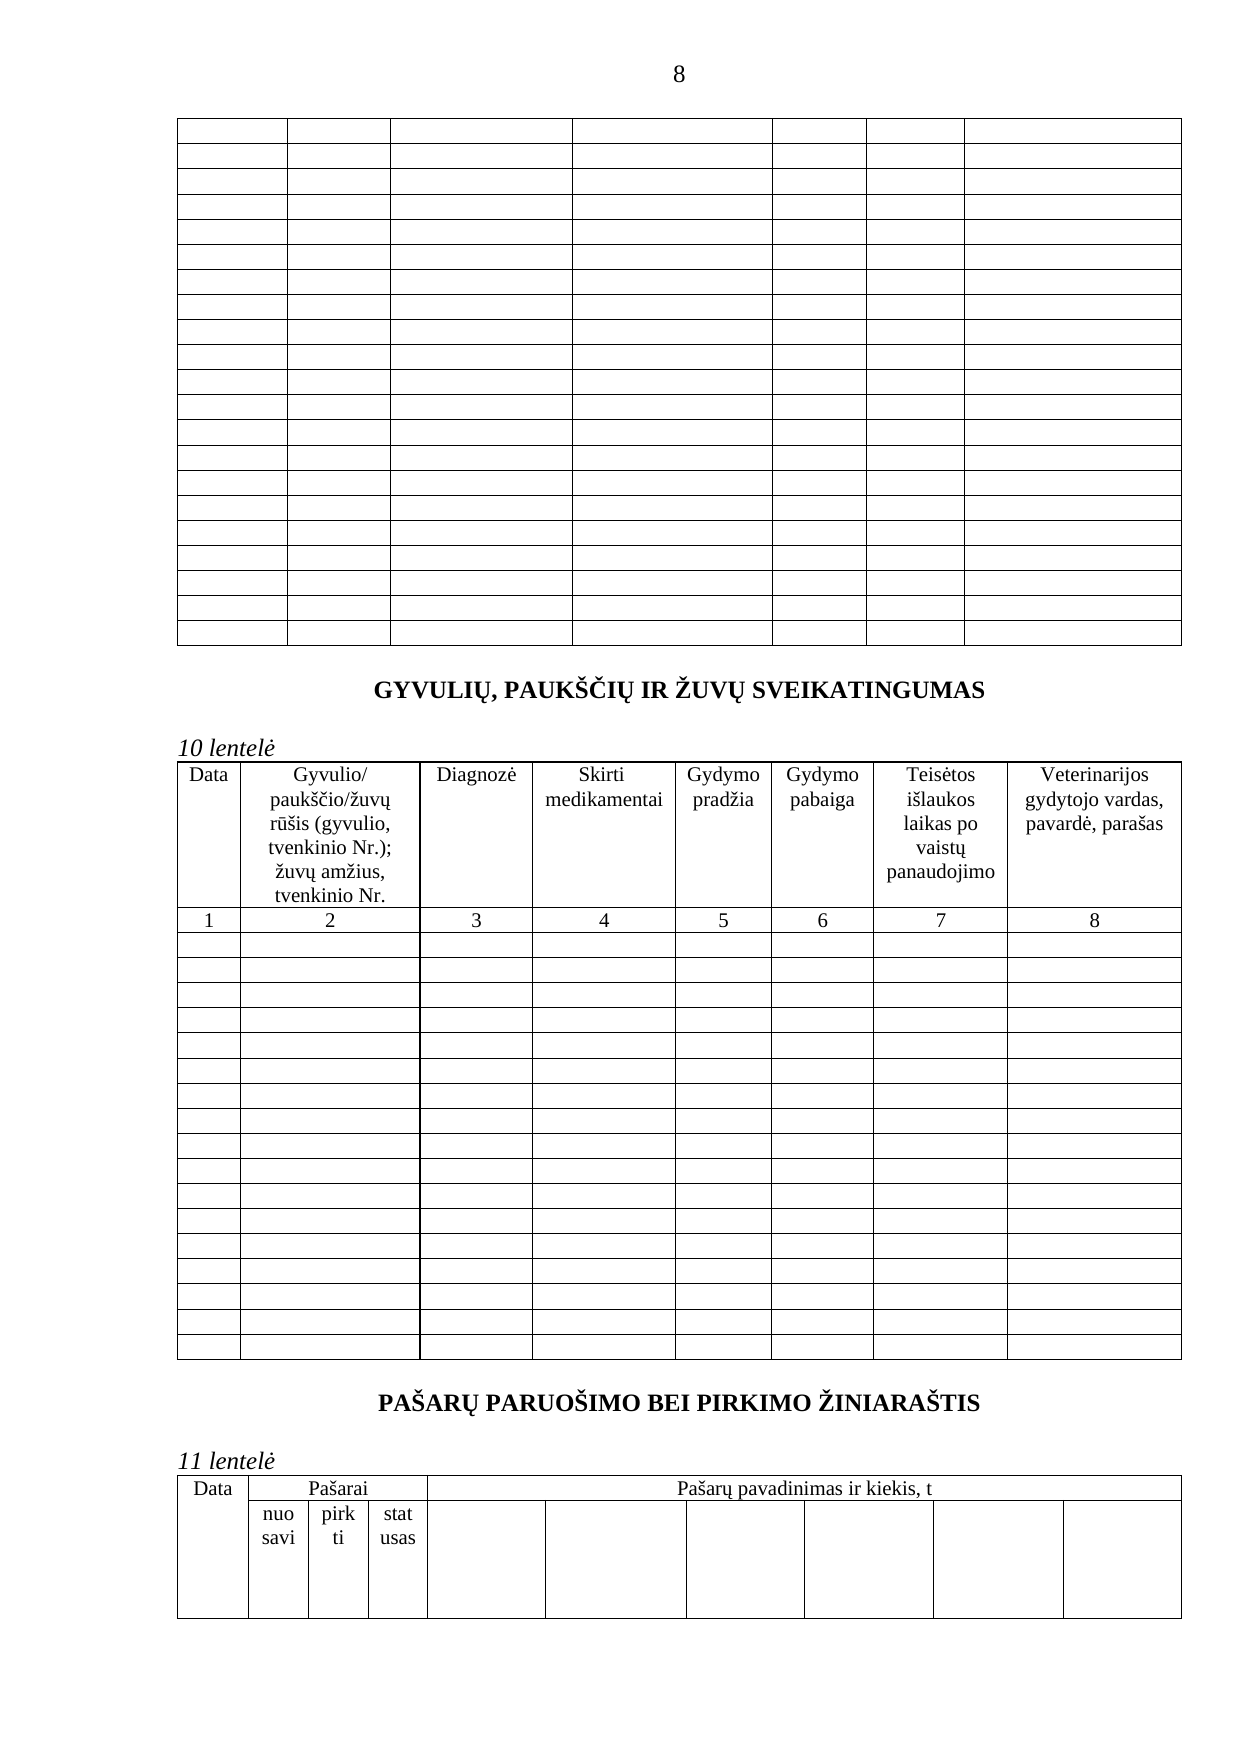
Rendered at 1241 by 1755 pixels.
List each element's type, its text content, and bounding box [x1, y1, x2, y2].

table_cell [421, 1209, 532, 1233]
table_cell [178, 1008, 240, 1032]
table_cell [241, 1284, 419, 1308]
table_cell [965, 496, 1181, 520]
table_cell [573, 596, 772, 620]
table_cell [573, 320, 772, 344]
table_cell [965, 395, 1181, 419]
table_cell [867, 471, 964, 495]
table_cell [391, 195, 572, 218]
table_cell [391, 596, 572, 620]
table_cell [772, 1159, 873, 1183]
table_cell [773, 345, 866, 369]
table_cell [676, 933, 771, 957]
table_cell [874, 1259, 1007, 1283]
table_cell [573, 420, 772, 444]
table_cell [874, 1184, 1007, 1208]
table_cell [178, 1335, 240, 1359]
table_cell [867, 345, 964, 369]
table_cell [965, 169, 1181, 193]
table_cell [288, 471, 390, 495]
table_cell [867, 446, 964, 469]
table_cell [867, 521, 964, 545]
table_cell [934, 1501, 1063, 1618]
table_cell [867, 621, 964, 645]
table_cell [178, 295, 287, 319]
table_cell [533, 983, 675, 1007]
table_cell [241, 1109, 419, 1133]
table_cell [676, 958, 771, 982]
table_cell [874, 1033, 1007, 1057]
table_cell 8 [1008, 908, 1181, 932]
table_cell [391, 496, 572, 520]
table_cell [391, 395, 572, 419]
table_header Skirti medikamentai [533, 763, 675, 907]
table_cell [1008, 983, 1181, 1007]
table_cell [241, 983, 419, 1007]
table_cell [178, 320, 287, 344]
table_cell [288, 571, 390, 595]
table_cell [391, 144, 572, 168]
table_cell [178, 471, 287, 495]
table_cell [773, 320, 866, 344]
table_cell [573, 245, 772, 269]
table_cell [676, 1184, 771, 1208]
table_cell [573, 220, 772, 244]
table_cell [421, 1234, 532, 1258]
table_cell [533, 1059, 675, 1082]
table_cell [676, 1134, 771, 1158]
table_header Data [178, 1476, 248, 1618]
table_cell [772, 1335, 873, 1359]
table_header Teisėtos išlaukos laikas po vaistų panaudojimo [874, 763, 1007, 907]
table_cell [533, 1134, 675, 1158]
table_cell [676, 1310, 771, 1333]
table_cell [391, 320, 572, 344]
table_cell [391, 345, 572, 369]
table_cell [573, 370, 772, 394]
table_cell [421, 1134, 532, 1158]
table_header Data [178, 763, 240, 907]
table_cell [573, 144, 772, 168]
table_cell [874, 1008, 1007, 1032]
table_cell [1008, 1259, 1181, 1283]
table_cell [867, 195, 964, 218]
table_cell [867, 596, 964, 620]
table_cell [241, 1159, 419, 1183]
table_cell [965, 446, 1181, 469]
table_cell [772, 1134, 873, 1158]
table_cell [965, 596, 1181, 620]
table_cell 2 [241, 908, 419, 932]
table_cell [573, 571, 772, 595]
table_cell [178, 521, 287, 545]
table_cell [874, 1284, 1007, 1308]
table_cell [391, 420, 572, 444]
table_cell [421, 933, 532, 957]
table_cell [241, 1084, 419, 1108]
table_cell [773, 471, 866, 495]
table_cell [178, 933, 240, 957]
table_cell [874, 1209, 1007, 1233]
table_cell [428, 1501, 545, 1618]
table_cell [421, 1335, 532, 1359]
table_cell [676, 1033, 771, 1057]
table_cell [533, 1008, 675, 1032]
table_cell [178, 1159, 240, 1183]
table_cell [1008, 1335, 1181, 1359]
table_cell [772, 933, 873, 957]
table_cell [1008, 1184, 1181, 1208]
table_cell [241, 1335, 419, 1359]
table_cell [421, 958, 532, 982]
table_cell [421, 1084, 532, 1108]
table_cell [178, 1109, 240, 1133]
table_cell [241, 1184, 419, 1208]
table_cell [965, 621, 1181, 645]
table_cell [391, 521, 572, 545]
table_cell [867, 144, 964, 168]
table_cell [867, 420, 964, 444]
table_cell [421, 1008, 532, 1032]
table_cell [178, 1059, 240, 1082]
table_cell [1064, 1501, 1181, 1618]
table_cell [772, 958, 873, 982]
table_cell [676, 1209, 771, 1233]
table_cell [772, 1310, 873, 1333]
table_cell [1008, 958, 1181, 982]
table_cell [573, 345, 772, 369]
table_cell [573, 270, 772, 294]
table_cell [178, 1033, 240, 1057]
table_cell [867, 169, 964, 193]
table_cell [391, 471, 572, 495]
table_cell [773, 144, 866, 168]
text PAŠARŲ PARUOŠIMO BEI PIRKIMO ŽINIARAŠTIS [177, 1388, 1181, 1417]
table_cell [687, 1501, 804, 1618]
table_cell [773, 446, 866, 469]
table_cell [533, 1284, 675, 1308]
table_cell [391, 571, 572, 595]
table_cell [421, 1033, 532, 1057]
table_cell [288, 496, 390, 520]
table_cell [288, 446, 390, 469]
table_cell [241, 1209, 419, 1233]
table_cell [1008, 1109, 1181, 1133]
table_cell [573, 119, 772, 143]
table_cell [1008, 1059, 1181, 1082]
table_header Diagnozė [421, 763, 532, 907]
table_cell 1 [178, 908, 240, 932]
table_cell [573, 621, 772, 645]
table_cell [288, 220, 390, 244]
table_cell [772, 1059, 873, 1082]
table_cell [178, 1084, 240, 1108]
table_cell [288, 596, 390, 620]
table_cell [772, 983, 873, 1007]
table_cell [421, 1059, 532, 1082]
table_cell [1008, 1284, 1181, 1308]
table_cell [178, 220, 287, 244]
table_cell [773, 195, 866, 218]
table_cell [241, 1033, 419, 1057]
table_cell [874, 1134, 1007, 1158]
table_cell [965, 370, 1181, 394]
table_cell [288, 195, 390, 218]
table_cell [773, 420, 866, 444]
table_cell [178, 1284, 240, 1308]
text GYVULIŲ, PaukŠčių IR ŽUVŲ SVEIKATINGUMAS [177, 675, 1181, 704]
table_cell [965, 119, 1181, 143]
table_cell [676, 1008, 771, 1032]
table_cell [867, 370, 964, 394]
table_cell [874, 1234, 1007, 1258]
table_cell [773, 596, 866, 620]
table_cell [676, 1259, 771, 1283]
table_header Gydymo pradžia [676, 763, 771, 907]
table_cell [805, 1501, 933, 1618]
table_header Veterinarijos gydytojo vardas, pavardė, parašas [1008, 763, 1181, 907]
table_cell [874, 983, 1007, 1007]
table_cell [573, 169, 772, 193]
table_cell [1008, 1134, 1181, 1158]
table_cell [772, 1084, 873, 1108]
table_cell [391, 446, 572, 469]
table_cell [1008, 933, 1181, 957]
table_cell [178, 270, 287, 294]
table_cell [178, 1184, 240, 1208]
table_cell [573, 546, 772, 570]
table_cell [391, 295, 572, 319]
table_cell [867, 270, 964, 294]
table_cell [241, 1234, 419, 1258]
table_cell [178, 983, 240, 1007]
table_cell [533, 958, 675, 982]
table_cell [965, 420, 1181, 444]
table_cell [1008, 1008, 1181, 1032]
table_cell [773, 621, 866, 645]
table_cell 3 [421, 908, 532, 932]
table_cell [773, 370, 866, 394]
table_cell [867, 119, 964, 143]
table_header Gyvulio/paukščio/žuvų rūšis (gyvulio, tvenkinio Nr.); žuvų amžius, tvenkinio Nr. [241, 763, 419, 907]
table_cell [772, 1234, 873, 1258]
table_cell [867, 320, 964, 344]
table_cell [178, 958, 240, 982]
table_cell [573, 521, 772, 545]
table_cell 5 [676, 908, 771, 932]
table_cell [288, 370, 390, 394]
table_cell [573, 446, 772, 469]
table_cell [676, 1284, 771, 1308]
table_cell [573, 195, 772, 218]
table_cell [178, 1310, 240, 1333]
table_cell [288, 621, 390, 645]
text 11 lentelė [177, 1446, 1181, 1475]
table_cell [773, 496, 866, 520]
table_cell [773, 169, 866, 193]
table_cell [1008, 1310, 1181, 1333]
table_cell [241, 933, 419, 957]
table_cell [867, 571, 964, 595]
table_cell 7 [874, 908, 1007, 932]
table_cell [573, 471, 772, 495]
table_cell [241, 1134, 419, 1158]
table_cell [773, 270, 866, 294]
table_cell [391, 119, 572, 143]
table_cell [573, 395, 772, 419]
table_cell [533, 1109, 675, 1133]
table_cell [874, 1059, 1007, 1082]
table_cell pirkti [309, 1501, 368, 1618]
table_cell [965, 320, 1181, 344]
table_cell [178, 420, 287, 444]
table_cell [533, 1259, 675, 1283]
table_cell [874, 1335, 1007, 1359]
table_cell [965, 245, 1181, 269]
table_cell [421, 983, 532, 1007]
table_cell [772, 1033, 873, 1057]
table_cell [178, 370, 287, 394]
table_cell [965, 345, 1181, 369]
table_cell 4 [533, 908, 675, 932]
table_cell [421, 1284, 532, 1308]
table_cell [241, 958, 419, 982]
table_cell [965, 144, 1181, 168]
table_cell [874, 1159, 1007, 1183]
table_cell [391, 621, 572, 645]
table_cell [288, 144, 390, 168]
table_cell [676, 1059, 771, 1082]
table_cell [874, 933, 1007, 957]
table_cell [421, 1310, 532, 1333]
table_cell [288, 521, 390, 545]
table_cell statusas [369, 1501, 427, 1618]
table_cell [772, 1259, 873, 1283]
table_cell [676, 1109, 771, 1133]
table_cell [676, 1335, 771, 1359]
table_cell [1008, 1209, 1181, 1233]
table_cell [178, 245, 287, 269]
table_cell [178, 621, 287, 645]
table_cell [241, 1008, 419, 1032]
table_cell [391, 220, 572, 244]
table_cell [773, 546, 866, 570]
table_cell nuosavi [249, 1501, 308, 1618]
table_cell [772, 1008, 873, 1032]
table_cell [178, 571, 287, 595]
table_cell [867, 220, 964, 244]
table_cell [178, 395, 287, 419]
table_cell [288, 245, 390, 269]
table_cell [178, 446, 287, 469]
table_cell [421, 1184, 532, 1208]
table_cell [241, 1259, 419, 1283]
table_cell [178, 195, 287, 218]
table_cell [867, 245, 964, 269]
table_cell [676, 1159, 771, 1183]
table_cell [178, 1259, 240, 1283]
table_cell [533, 1184, 675, 1208]
table_cell [241, 1059, 419, 1082]
table_cell [178, 546, 287, 570]
table_cell [178, 1209, 240, 1233]
table_cell [178, 144, 287, 168]
table_cell [874, 1084, 1007, 1108]
table_cell [288, 546, 390, 570]
table_cell [421, 1259, 532, 1283]
table_cell [773, 521, 866, 545]
table_cell [773, 220, 866, 244]
table_cell [288, 295, 390, 319]
table_cell [288, 169, 390, 193]
table_cell [533, 1310, 675, 1333]
table_cell [772, 1109, 873, 1133]
table_cell [773, 119, 866, 143]
table_cell [533, 1159, 675, 1183]
table_cell [178, 1234, 240, 1258]
table_cell [874, 1109, 1007, 1133]
table_cell [241, 1310, 419, 1333]
table_cell [965, 471, 1181, 495]
table_cell [965, 521, 1181, 545]
table_cell [178, 496, 287, 520]
table_cell [874, 958, 1007, 982]
table_cell [1008, 1234, 1181, 1258]
table_cell [867, 546, 964, 570]
table_cell [421, 1159, 532, 1183]
table_cell [773, 295, 866, 319]
table_cell [533, 933, 675, 957]
table_cell [1008, 1084, 1181, 1108]
table_cell [1008, 1033, 1181, 1057]
table_header Pašarai [249, 1476, 427, 1500]
table_cell [288, 270, 390, 294]
table_cell [391, 169, 572, 193]
table_cell [965, 195, 1181, 218]
table_cell [391, 370, 572, 394]
table_cell [867, 395, 964, 419]
table_cell [867, 295, 964, 319]
table_cell [533, 1234, 675, 1258]
table_cell [391, 245, 572, 269]
table_cell [965, 571, 1181, 595]
table_cell [965, 546, 1181, 570]
table_cell [533, 1335, 675, 1359]
table_cell [773, 571, 866, 595]
table_cell [772, 1209, 873, 1233]
table_cell [391, 546, 572, 570]
table_cell [773, 395, 866, 419]
table_cell [772, 1184, 873, 1208]
table_cell 6 [772, 908, 873, 932]
table_cell [288, 119, 390, 143]
table_cell [676, 1234, 771, 1258]
table_cell [288, 320, 390, 344]
table_cell [573, 295, 772, 319]
table_cell [867, 496, 964, 520]
table_cell [965, 220, 1181, 244]
table_cell [178, 345, 287, 369]
table_cell [772, 1284, 873, 1308]
table_cell [965, 295, 1181, 319]
table_cell [533, 1209, 675, 1233]
table_header Pašarų pavadinimas ir kiekis, t [428, 1476, 1181, 1500]
table_cell [773, 245, 866, 269]
table_cell [874, 1310, 1007, 1333]
table_cell [178, 596, 287, 620]
table_cell [573, 496, 772, 520]
table_cell [178, 1134, 240, 1158]
table_header Gydymo pabaiga [772, 763, 873, 907]
table_cell [178, 169, 287, 193]
table_cell [288, 345, 390, 369]
table_cell [421, 1109, 532, 1133]
table_cell [676, 1084, 771, 1108]
table_cell [391, 270, 572, 294]
table_cell [178, 119, 287, 143]
table_cell [1008, 1159, 1181, 1183]
table_cell [676, 983, 771, 1007]
table_cell [288, 420, 390, 444]
table_cell [533, 1033, 675, 1057]
table_cell [288, 395, 390, 419]
table_cell [965, 270, 1181, 294]
table_cell [546, 1501, 686, 1618]
table_cell [533, 1084, 675, 1108]
text 10 lentelė [177, 733, 1181, 761]
